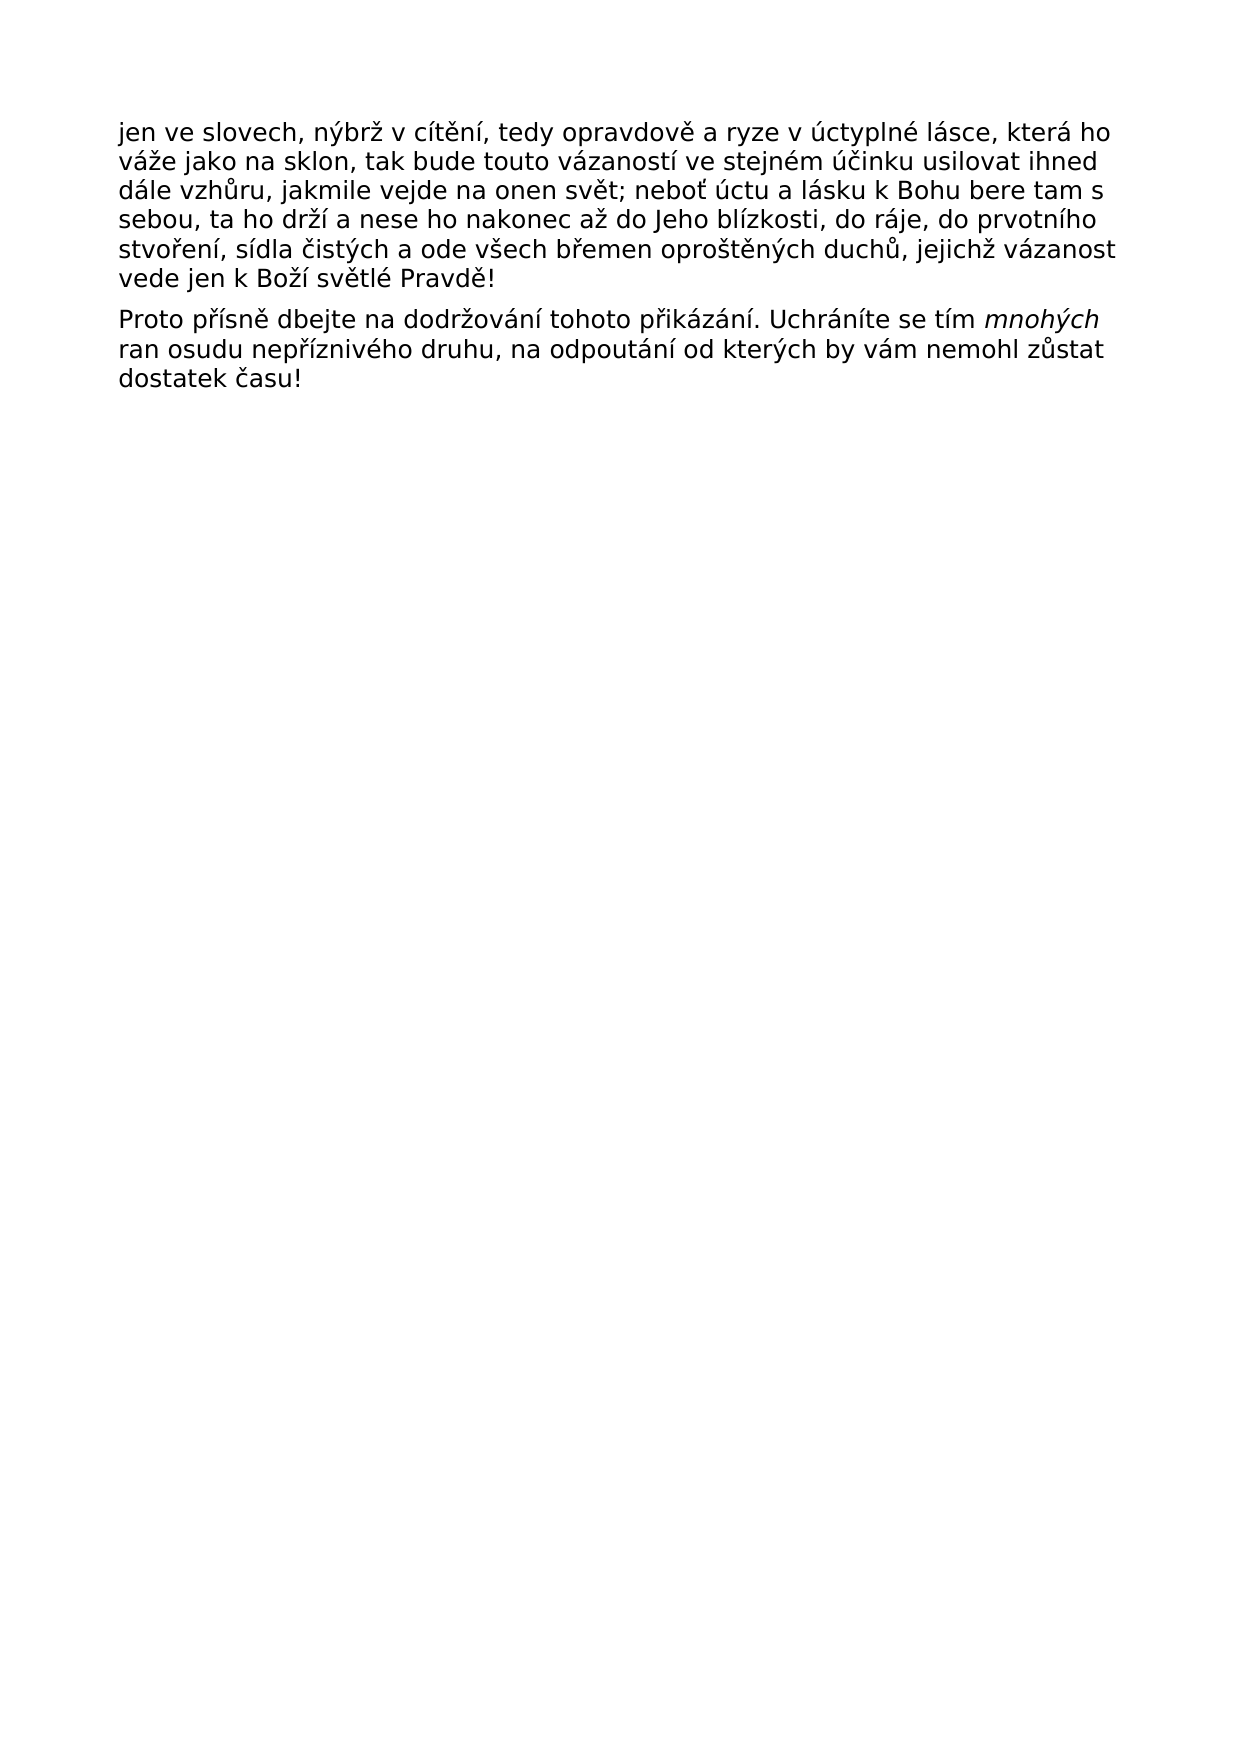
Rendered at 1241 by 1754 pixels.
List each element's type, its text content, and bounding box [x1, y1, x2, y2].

text jen ve slovech, nýbrž v cítění, tedy opravdově a ryze v úctyplné lásce, která ho váže jako na sklon, tak bude touto vázaností ve stejném účinku usilovat ihned dále vzhůru, jakmile vejde na onen svět; neboť úctu a lásku k Bohu bere tam s sebou, ta ho drží a nese ho nakonec až do Jeho blízkosti, do ráje, do prvotního stvoření, sídla čistých a ode všech břemen oproštěných duchů, jejichž vázanost vede jen k Boží světlé Pravdě! [118, 118, 1122, 293]
text Proto přísně dbejte na dodržování tohoto přikázání. Uchráníte se tím mnohých ran osudu nepříznivého druhu, na odpoutání od kterých by vám nemohl zůstat dostatek času! [118, 306, 1122, 393]
